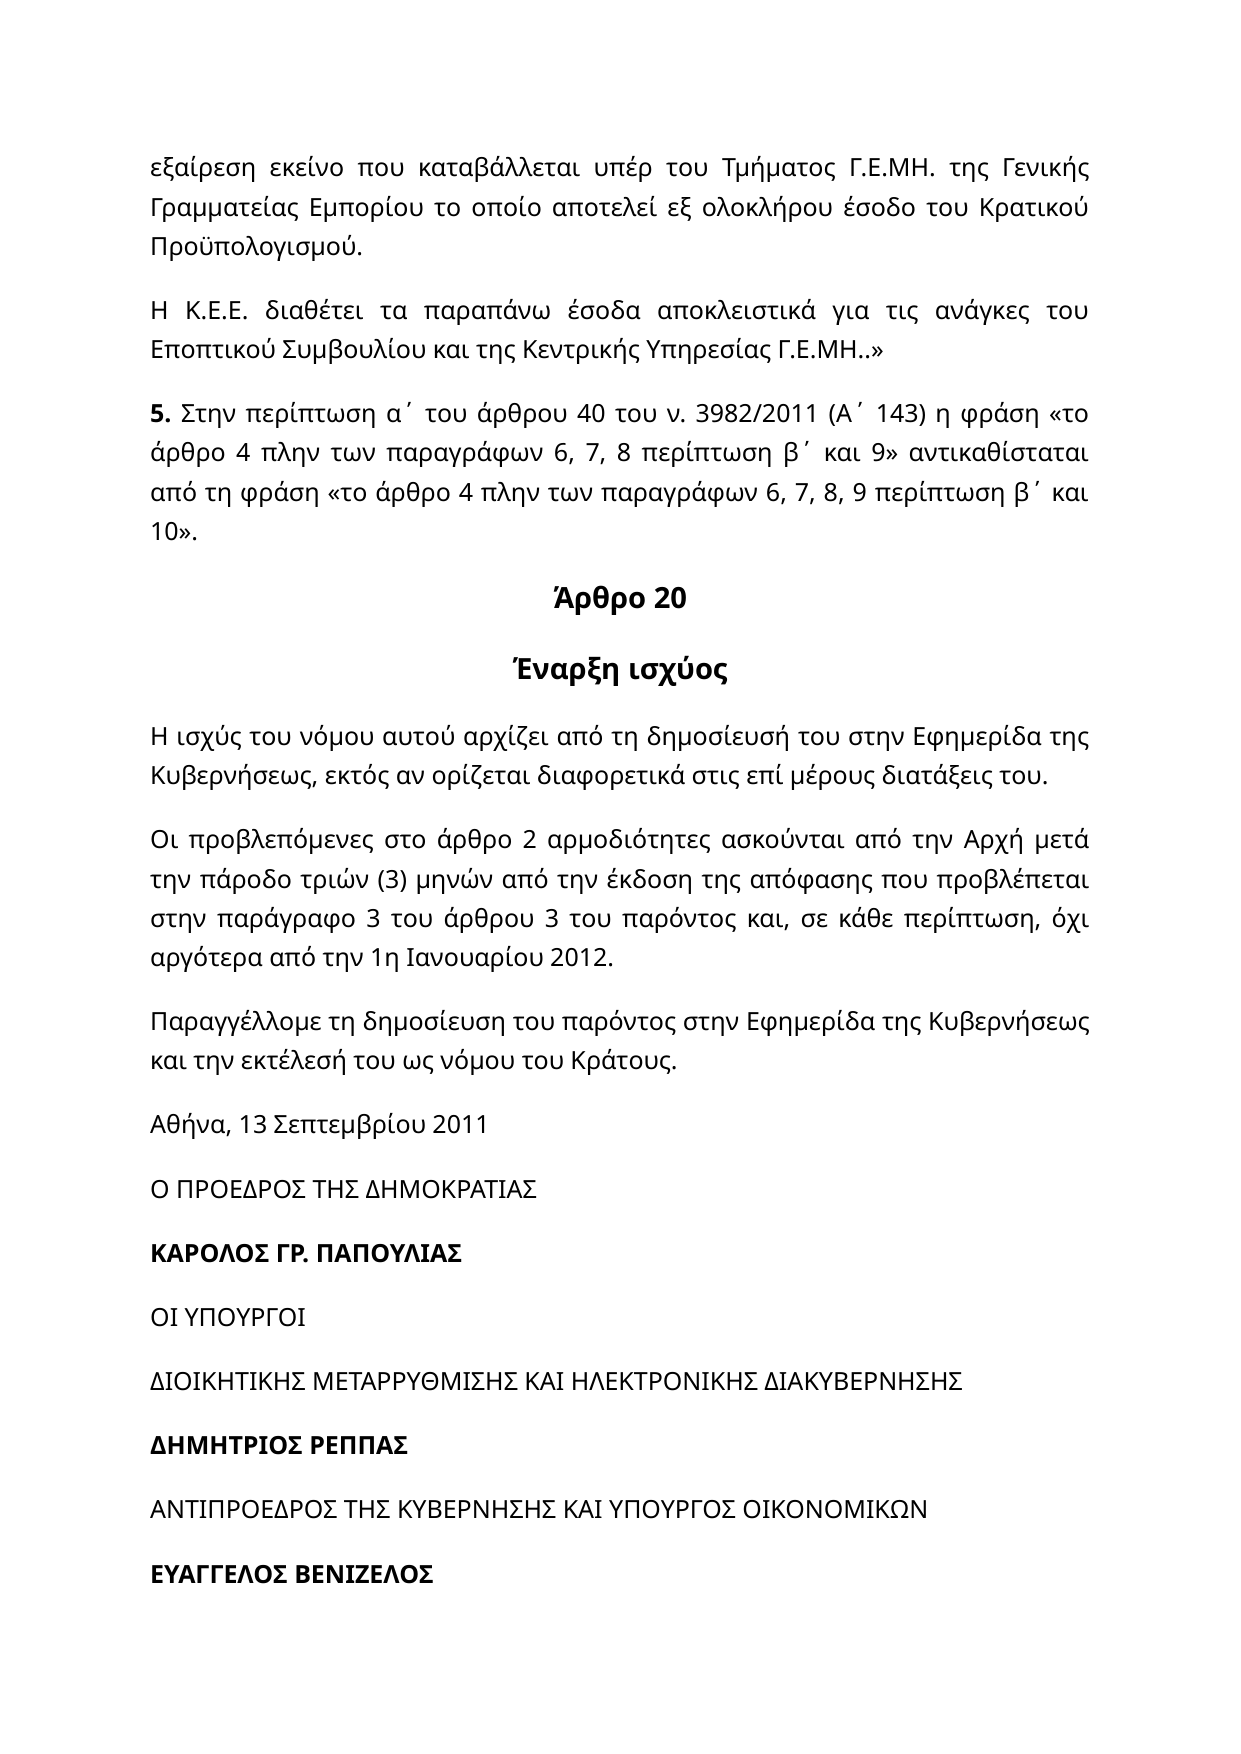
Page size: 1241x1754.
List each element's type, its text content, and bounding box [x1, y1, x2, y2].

text Οι προβλεπόμενες στο άρθρο 2 αρμοδιότητες ασκούνται από την Αρχή μετά την πάροδο τριών (3) μηνών από την έκδοση της απόφασης που προβλέπεται στην παράγραφο 3 του άρθρου 3 του παρόντος και, σε κάθε περίπτωση, όχι αργότερα από την 1η Ιανουαρίου 2012. [150, 822, 1090, 974]
subtitle Έναρξη ισχύος [150, 648, 1090, 688]
text ΟΙ ΥΠΟΥΡΓΟΙ [150, 1299, 1090, 1334]
text Ο ΠΡΟΕΔΡΟΣ ΤΗΣ ΔΗΜΟΚΡΑΤΙΑΣ [150, 1171, 1090, 1205]
subtitle Άρθρο 20 [150, 577, 1090, 617]
text εξαίρεση εκείνο που καταβάλλεται υπέρ του Τμήματος Γ.Ε.ΜΗ. της Γενικής Γραμματείας Εμπορίου το οποίο αποτελεί εξ ολοκλήρου έσοδο του Κρατικού Προϋπολογισμού. [150, 150, 1090, 262]
text 5. Στην περίπτωση α΄ του άρθρου 40 του ν. 3982/2011 (Α΄ 143) η φράση «το άρθρο 4 πλην των παραγράφων 6, 7, 8 περίπτωση β΄ και 9» αντικαθίσταται από τη φράση «το άρθρο 4 πλην των παραγράφων 6, 7, 8, 9 περίπτωση β΄ και 10». [150, 396, 1090, 547]
text ΔΙΟΙΚΗΤΙΚΗΣ ΜΕΤΑΡΡΥΘΜΙΣΗΣ ΚΑΙ ΗΛΕΚΤΡΟΝΙΚΗΣ ΔΙΑΚΥΒΕΡΝΗΣΗΣ [150, 1364, 1090, 1398]
text ΑΝΤΙΠΡΟΕΔΡΟΣ ΤΗΣ ΚΥΒΕΡΝΗΣΗΣ ΚΑΙ ΥΠΟΥΡΓΟΣ ΟΙΚΟΝΟΜΙΚΩΝ [150, 1492, 1090, 1526]
text ΚΑΡΟΛΟΣ ΓΡ. ΠΑΠΟΥΛΙΑΣ [150, 1235, 1090, 1269]
text Αθήνα, 13 Σεπτεμβρίου 2011 [150, 1107, 1090, 1141]
text ΕΥΑΓΓΕΛΟΣ ΒΕΝΙΖΕΛΟΣ [150, 1556, 1090, 1590]
text Παραγγέλλομε τη δημοσίευση του παρόντος στην Εφημερίδα της Κυβερνήσεως και την εκτέλεσή του ως νόμου του Κράτους. [150, 1004, 1090, 1077]
text ΔΗΜΗΤΡΙΟΣ ΡΕΠΠΑΣ [150, 1428, 1090, 1462]
text Η Κ.Ε.Ε. διαθέτει τα παραπάνω έσοδα αποκλειστικά για τις ανάγκες του Εποπτικού Συμβουλίου και της Κεντρικής Υπηρεσίας Γ.Ε.ΜΗ..» [150, 292, 1090, 366]
text Η ισχύς του νόμου αυτού αρχίζει από τη δημοσίευσή του στην Εφημερίδα της Κυβερνήσεως, εκτός αν ορίζεται διαφορετικά στις επί μέρους διατάξεις του. [150, 719, 1090, 792]
